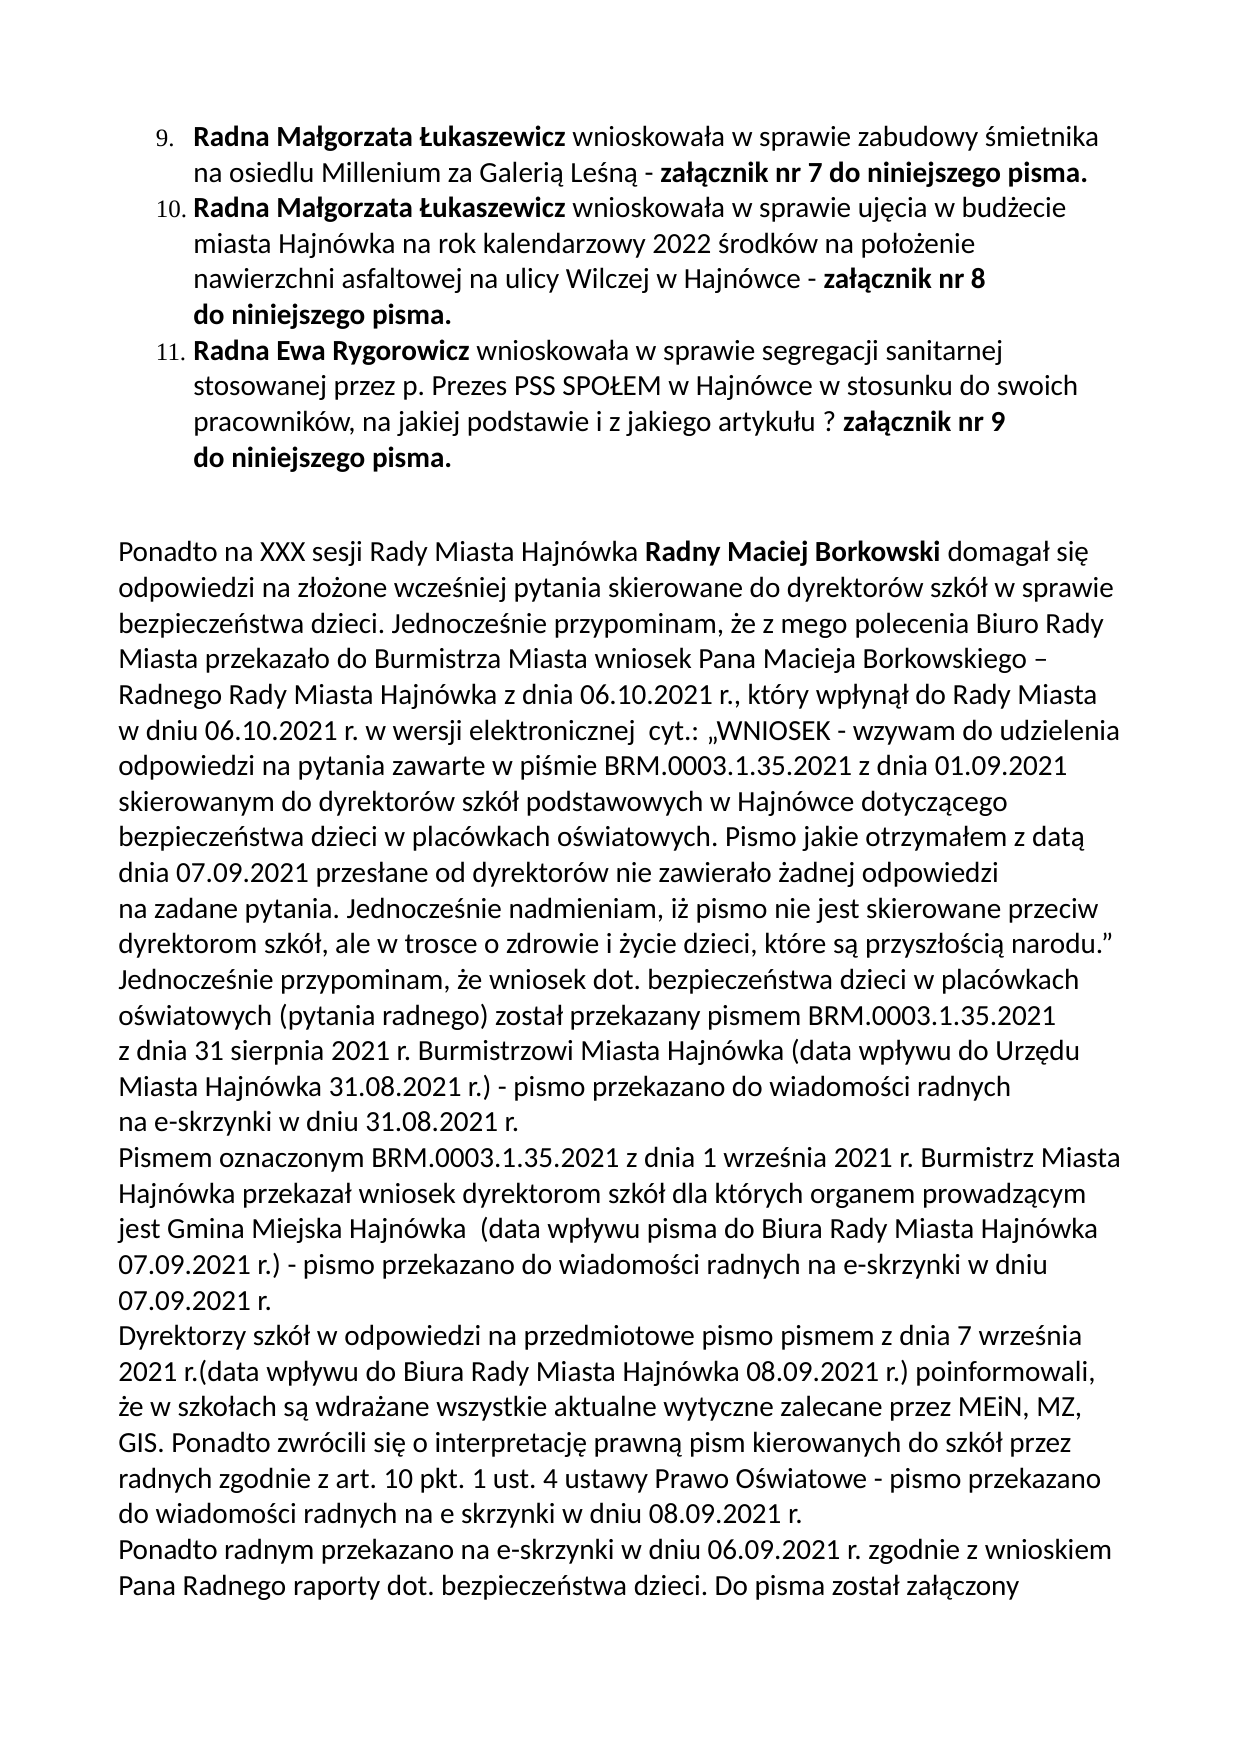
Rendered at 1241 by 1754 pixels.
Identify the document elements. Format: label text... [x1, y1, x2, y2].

text Pismem oznaczonym BRM.0003.1.35.2021 z dnia 1 września 2021 r. Burmistrz Miasta Hajnówka przekazał wniosek dyrektorom szkół dla których organem prowadzącym jest Gmina Miejska Hajnówka (data wpływu pisma do Biura Rady Miasta Hajnówka 07.09.2021 r.) - pismo przekazano do wiadomości radnych na e-skrzynki w dniu 07.09.2021 r. [118, 1139, 1122, 1317]
text Ponadto radnym przekazano na e-skrzynki w dniu 06.09.2021 r. zgodnie z wnioskiem Pana Radnego raporty dot. bezpieczeństwa dzieci. Do pisma został załączony [118, 1531, 1122, 1602]
list Radna Małgorzata Łukaszewicz wnioskowała w sprawie ujęcia w budżecie miasta Hajnówka na rok kalendarzowy 2022 środków na położenie nawierzchni asfaltowej na ulicy Wilczej w Hajnówce - załącznik nr 8 do niniejszego pisma. [156, 189, 1122, 332]
text Dyrektorzy szkół w odpowiedzi na przedmiotowe pismo pismem z dnia 7 września 2021 r.(data wpływu do Biura Rady Miasta Hajnówka 08.09.2021 r.) poinformowali, że w szkołach są wdrażane wszystkie aktualne wytyczne zalecane przez MEiN, MZ, GIS. Ponadto zwrócili się o interpretację prawną pism kierowanych do szkół przez radnych zgodnie z art. 10 pkt. 1 ust. 4 ustawy Prawo Oświatowe - pismo przekazano do wiadomości radnych na e skrzynki w dniu 08.09.2021 r. [118, 1317, 1122, 1531]
list Radna Małgorzata Łukaszewicz wnioskowała w sprawie zabudowy śmietnika na osiedlu Millenium za Galerią Leśną - załącznik nr 7 do niniejszego pisma. [156, 118, 1122, 189]
text Ponadto na XXX sesji Rady Miasta Hajnówka Radny Maciej Borkowski domagał się odpowiedzi na złożone wcześniej pytania skierowane do dyrektorów szkół w sprawie bezpieczeństwa dzieci. Jednocześnie przypominam, że z mego polecenia Biuro Rady Miasta przekazało do Burmistrza Miasta wniosek Pana Macieja Borkowskiego – Radnego Rady Miasta Hajnówka z dnia 06.10.2021 r., który wpłynął do Rady Miasta w dniu 06.10.2021 r. w wersji elektronicznej cyt.: „WNIOSEK - wzywam do udzielenia odpowiedzi na pytania zawarte w piśmie BRM.0003.1.35.2021 z dnia 01.09.2021 skierowanym do dyrektorów szkół podstawowych w Hajnówce dotyczącego bezpieczeństwa dzieci w placówkach oświatowych. Pismo jakie otrzymałem z datą dnia 07.09.2021 przesłane od dyrektorów nie zawierało żadnej odpowiedzi na zadane pytania. Jednocześnie nadmieniam, iż pismo nie jest skierowane przeciw dyrektorom szkół, ale w trosce o zdrowie i życie dzieci, które są przyszłością narodu.” [118, 533, 1122, 961]
list Radna Ewa Rygorowicz wnioskowała w sprawie segregacji sanitarnej stosowanej przez p. Prezes PSS SPOŁEM w Hajnówce w stosunku do swoich pracowników, na jakiej podstawie i z jakiego artykułu ? załącznik nr 9 do niniejszego pisma. [156, 332, 1122, 474]
text Jednocześnie przypominam, że wniosek dot. bezpieczeństwa dzieci w placówkach oświatowych (pytania radnego) został przekazany pismem BRM.0003.1.35.2021 z dnia 31 sierpnia 2021 r. Burmistrzowi Miasta Hajnówka (data wpływu do Urzędu Miasta Hajnówka 31.08.2021 r.) - pismo przekazano do wiadomości radnych na e‑skrzynki w dniu 31.08.2021 r. [118, 961, 1122, 1139]
